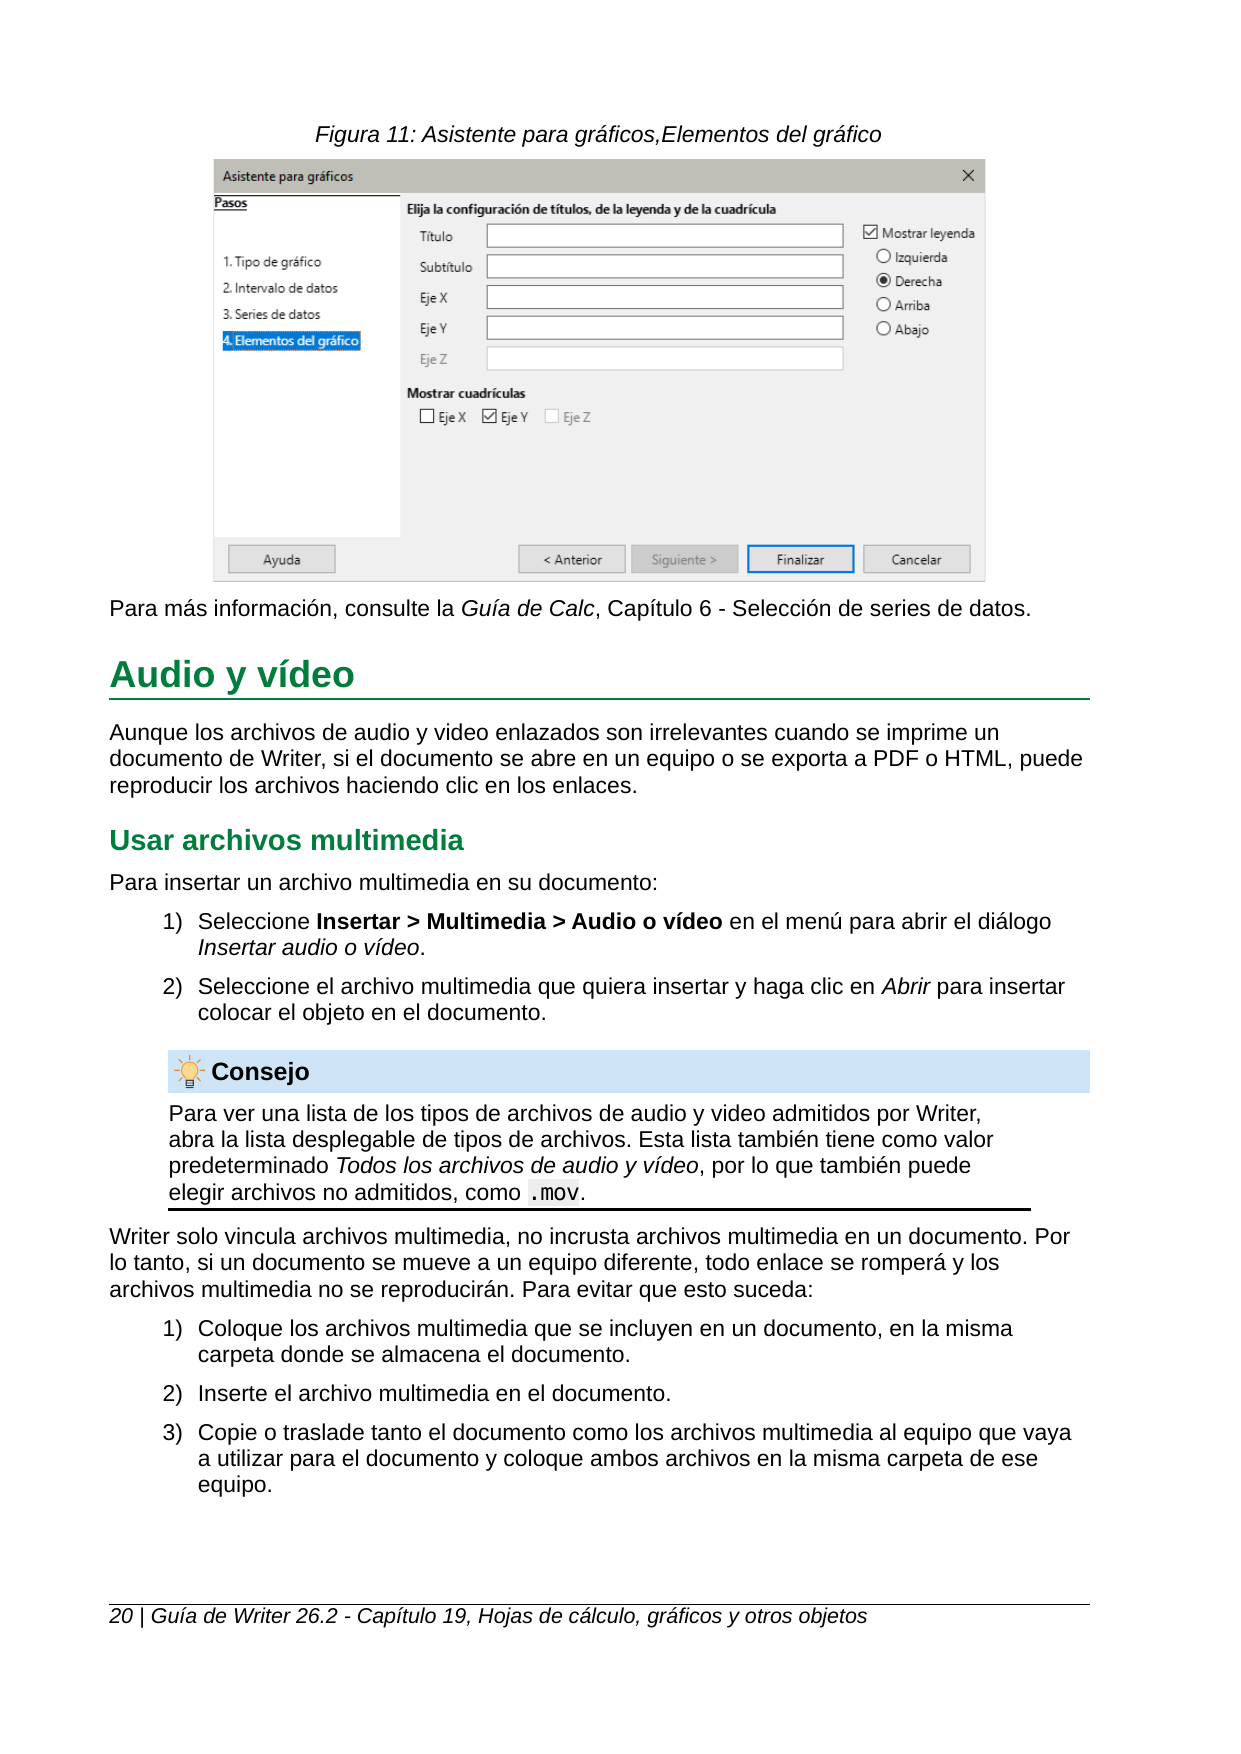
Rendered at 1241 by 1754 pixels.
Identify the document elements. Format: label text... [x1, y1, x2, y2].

text Para más información, consulte la Guía de Calc, Capítulo 6 - Selección de series de datos. [109, 594, 1090, 621]
list Writer solo vincula archivos multimedia, no incrusta archivos multimedia en un documento. Por lo tanto, si un documento se mueve a un equipo diferente, todo enlace se romperá y los archivos multimedia no se reproducirán. Para evitar que esto suceda: [109, 1223, 1090, 1302]
list Seleccione Insertar > Multimedia > Audio o vídeo en el menú para abrir el diálogo Insertar audio o vídeo. [183, 908, 1090, 960]
list Coloque los archivos multimedia que se incluyen en un documento, en la misma carpeta donde se almacena el documento. [183, 1314, 1090, 1367]
list Inserte el archivo multimedia en el documento. [183, 1380, 1090, 1406]
list Copie o traslade tanto el documento como los archivos multimedia al equipo que vaya a utilizar para el documento y coloque ambos archivos en la misma carpeta de ese equipo. [183, 1419, 1090, 1498]
list Seleccione el archivo multimedia que quiera insertar y haga clic en Abrir para insertar colocar el objeto en el documento. [183, 973, 1090, 1026]
subtitle Audio y vídeo [109, 652, 1090, 698]
subtitle Usar archivos multimedia [109, 823, 1090, 856]
list Para insertar un archivo multimedia en su documento: [109, 869, 1090, 895]
picture [213, 159, 986, 582]
subtitle Consejo [168, 1050, 1090, 1093]
text Aunque los archivos de audio y video enlazados son irrelevantes cuando se imprime un documento de Writer, si el documento se abre en un equipo o se exporta a PDF o HTML, puede reproducir los archivos haciendo clic en los enlaces. [109, 719, 1090, 798]
text Figura 11: Asistente para gráficos,Elementos del gráfico [213, 121, 985, 147]
text Para ver una lista de los tipos de archivos de audio y video admitidos por Writer, abra la lista desplegable de tipos de archivos. Esta lista también tiene como valor predeterminado Todos los archivos de audio y vídeo, por lo que también puede elegir archivos no admitidos, como .mov. [168, 1099, 1031, 1208]
